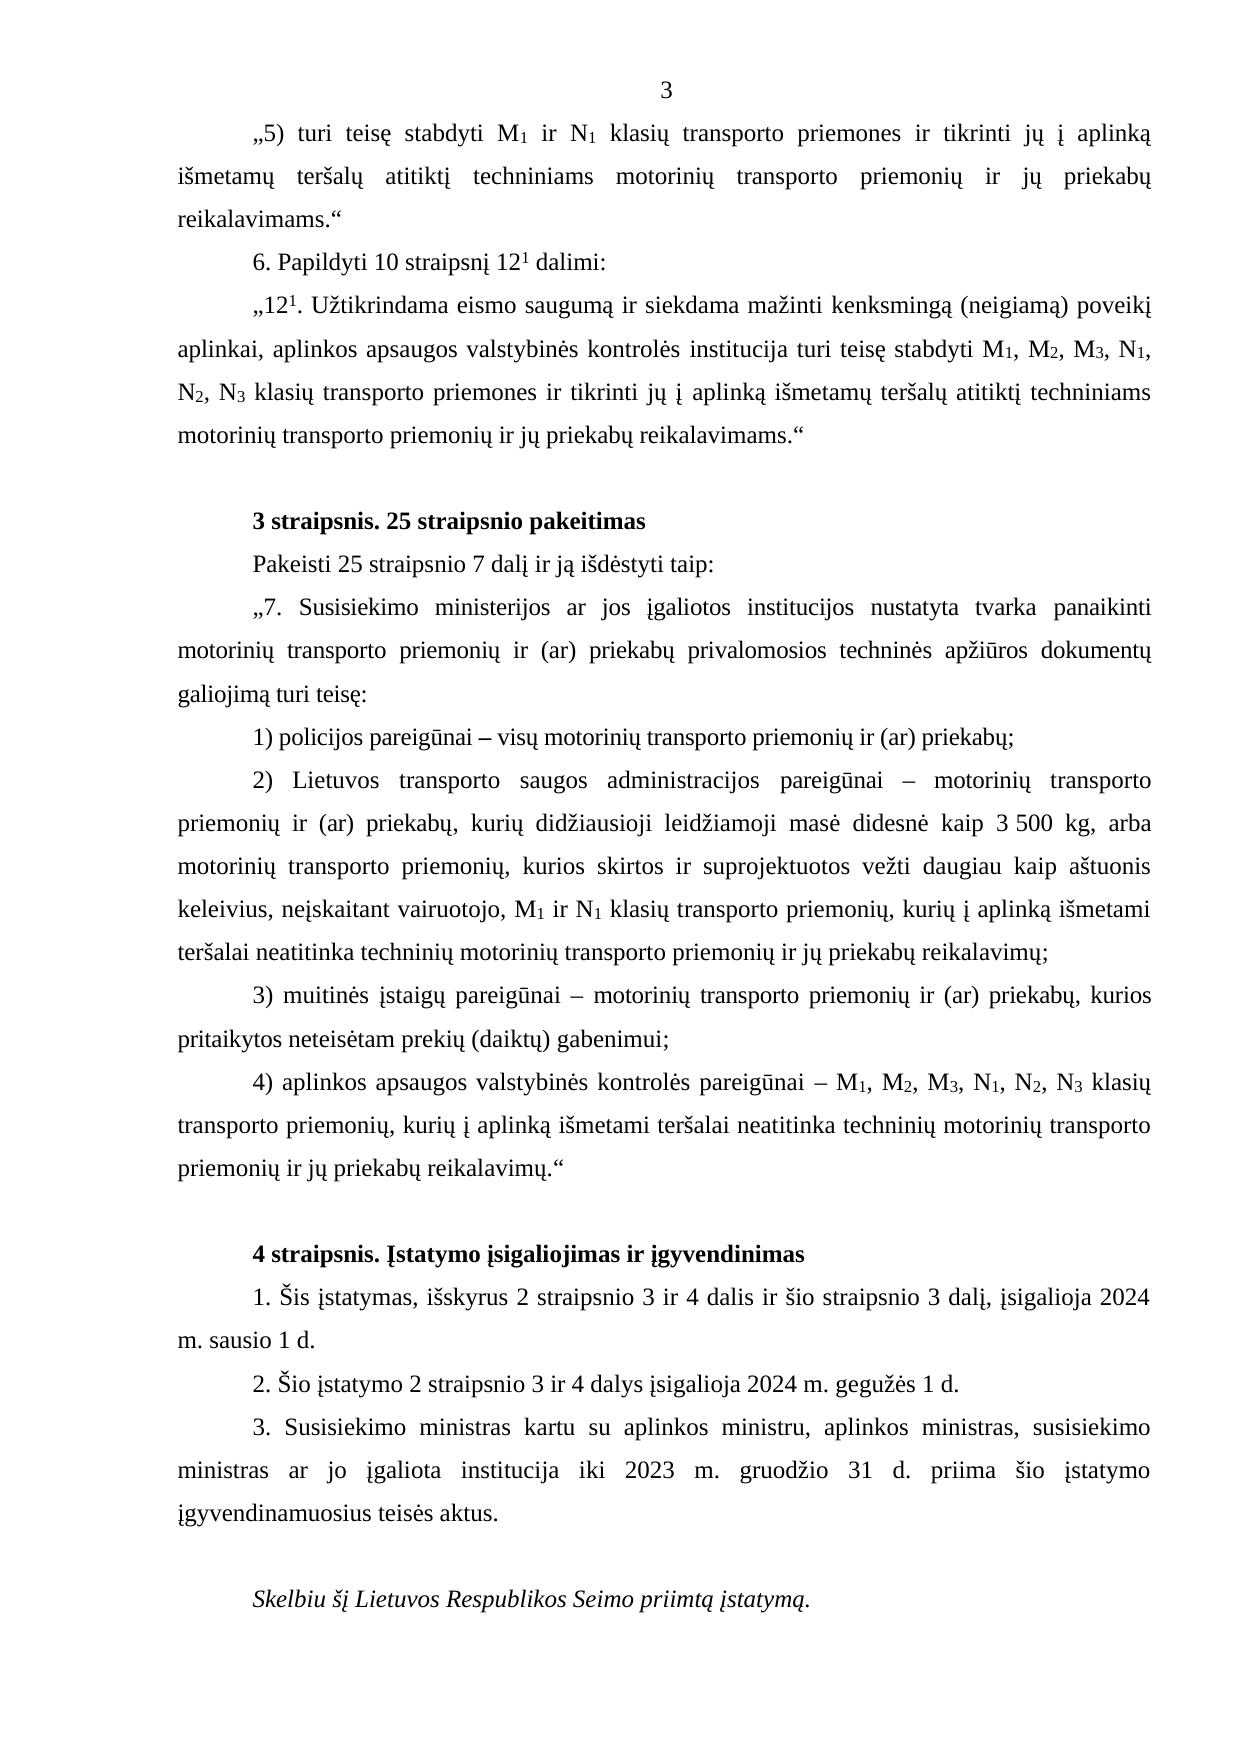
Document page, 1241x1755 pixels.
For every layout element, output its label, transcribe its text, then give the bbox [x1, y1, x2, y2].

text 3) muitinės įstaigų pareigūnai – motorinių transporto priemonių ir (ar) priekabų, kurios pritaikytos neteisėtam prekių (daiktų) gabenimui; [177, 981, 1152, 1052]
text 2) Lietuvos transporto saugos administracijos pareigūnai – motorinių transporto priemonių ir (ar) priekabų, kurių didžiausioji leidžiamoji masė didesnė kaip 3 500 kg, arba motorinių transporto priemonių, kurios skirtos ir suprojektuotos vežti daugiau kaip aštuonis keleivius, neįskaitant vairuotojo, M1 ir N1 klasių transporto priemonių, kurių į aplinką išmetami teršalai neatitinka techninių motorinių transporto priemonių ir jų priekabų reikalavimų; [177, 765, 1152, 966]
text „5) turi teisę stabdyti M1 ir N1 klasių transporto priemones ir tikrinti jų į aplinką išmetamų teršalų atitiktį techniniams motorinių transporto priemonių ir jų priekabų reikalavimams.“ [177, 118, 1152, 233]
text 1) policijos pareigūnai – visų motorinių transporto priemonių ir (ar) priekabų; [177, 722, 1152, 751]
text „7. Susisiekimo ministerijos ar jos įgaliotos institucijos nustatyta tvarka panaikinti motorinių transporto priemonių ir (ar) priekabų privalomosios techninės apžiūros dokumentų galiojimą turi teisę: [177, 592, 1152, 707]
text 1. Šis įstatymas, išskyrus 2 straipsnio 3 ir 4 dalis ir šio straipsnio 3 dalį, įsigalioja 2024 m. sausio 1 d. [177, 1282, 1152, 1354]
text „121. Užtikrindama eismo saugumą ir siekdama mažinti kenksmingą (neigiamą) poveikį aplinkai, aplinkos apsaugos valstybinės kontrolės institucija turi teisę stabdyti M1, M2, M3, N1, N2, N3 klasių transporto priemones ir tikrinti jų į aplinką išmetamų teršalų atitiktį techniniams motorinių transporto priemonių ir jų priekabų reikalavimams.“ [177, 291, 1152, 449]
text 2. Šio įstatymo 2 straipsnio 3 ir 4 dalys įsigalioja 2024 m. gegužės 1 d. [177, 1369, 1152, 1397]
text 6. Papildyti 10 straipsnį 121 dalimi: [177, 247, 1152, 276]
text 4 straipsnis. Įstatymo įsigaliojimas ir įgyvendinimas [177, 1239, 1152, 1268]
text 4) aplinkos apsaugos valstybinės kontrolės pareigūnai – M1, M2, M3, N1, N2, N3 klasių transporto priemonių, kurių į aplinką išmetami teršalai neatitinka techninių motorinių transporto priemonių ir jų priekabų reikalavimų.“ [177, 1067, 1152, 1182]
text 3 straipsnis. 25 straipsnio pakeitimas [177, 506, 1152, 535]
text Skelbiu šį Lietuvos Respublikos Seimo priimtą įstatymą. [177, 1584, 1152, 1613]
text Pakeisti 25 straipsnio 7 dalį ir ją išdėstyti taip: [177, 549, 1152, 578]
text 3. Susisiekimo ministras kartu su aplinkos ministru, aplinkos ministras, susisiekimo ministras ar jo įgaliota institucija iki 2023 m. gruodžio 31 d. priima šio įstatymo įgyvendinamuosius teisės aktus. [177, 1412, 1152, 1527]
